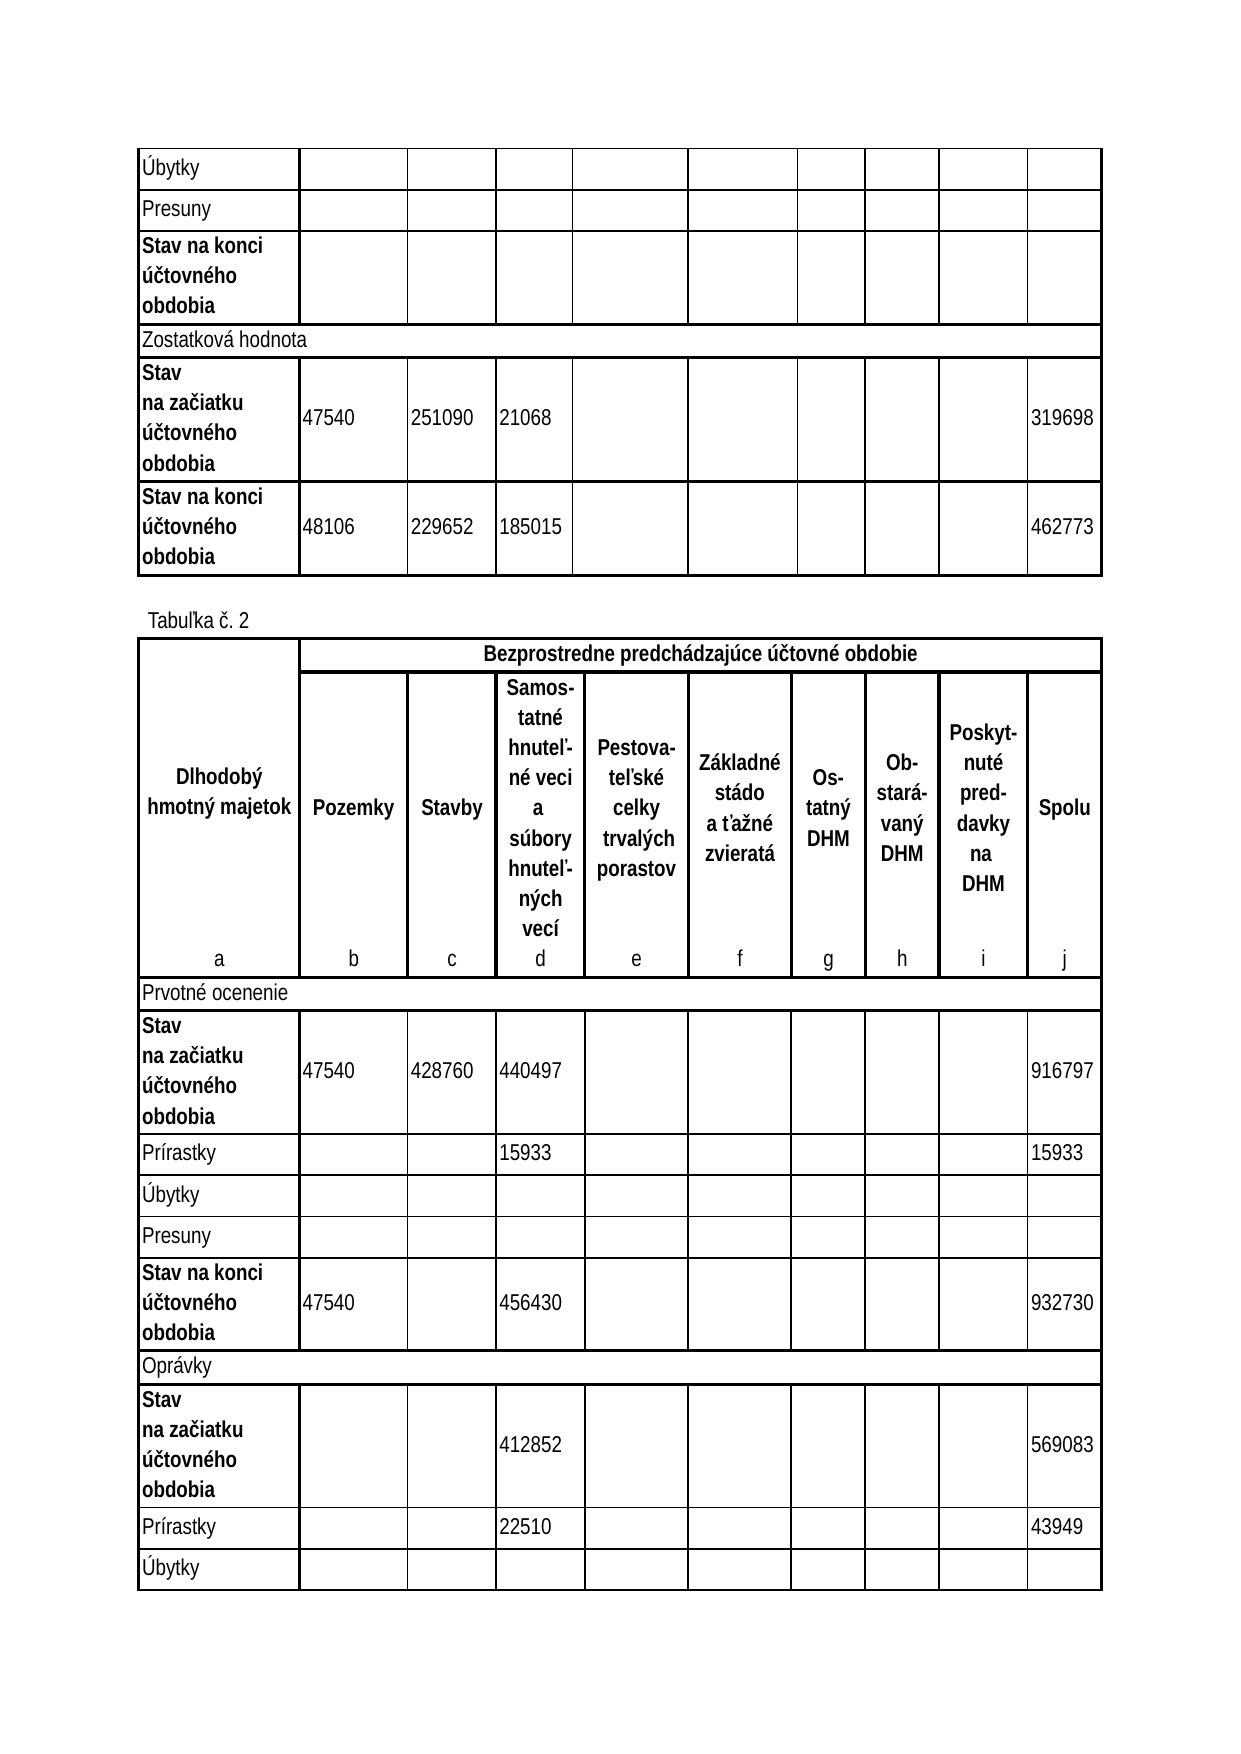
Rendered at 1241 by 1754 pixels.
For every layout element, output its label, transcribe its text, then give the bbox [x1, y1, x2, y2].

table_cell [301, 1550, 407, 1589]
table_cell 462773 [1028, 483, 1100, 573]
table_cell [689, 1217, 790, 1257]
table_cell Oprávky [140, 1352, 1100, 1382]
table_cell [792, 1012, 864, 1133]
table_cell [689, 191, 797, 230]
table_cell Stav na konci účtovného obdobia [140, 1259, 298, 1349]
table_cell Os-tatný DHM [793, 674, 864, 945]
table_cell [689, 149, 797, 189]
table_cell 22510 [497, 1508, 584, 1548]
table_header Dlhodobý hmotný majetok [140, 640, 298, 945]
table_cell [1028, 232, 1100, 322]
table_cell [689, 1508, 790, 1548]
table_cell [940, 1259, 1027, 1349]
table_cell [940, 1176, 1027, 1216]
table_cell [866, 483, 938, 573]
table_cell [586, 1508, 687, 1548]
table_cell [497, 1217, 584, 1257]
table_cell 43949 [1028, 1508, 1100, 1548]
table_cell [940, 359, 1027, 480]
table_cell [573, 359, 687, 480]
table_cell Stav na začiatku účtovného obdobia [140, 1386, 298, 1506]
table_cell [940, 149, 1027, 189]
table_cell [408, 1550, 495, 1589]
table_cell c [409, 945, 494, 976]
table_cell [792, 1135, 864, 1174]
table_cell [586, 1386, 687, 1506]
table_cell e [586, 945, 687, 976]
table_cell [408, 191, 495, 230]
table_cell Zostatková hodnota [140, 326, 1100, 356]
table_cell [301, 1386, 407, 1506]
table_cell [301, 191, 407, 230]
table_cell [798, 191, 864, 230]
table_cell [586, 1550, 687, 1589]
table_cell [866, 232, 938, 322]
table_cell [497, 1550, 584, 1589]
table_cell [798, 232, 864, 322]
table_cell [586, 1176, 687, 1216]
table_cell [1028, 1550, 1100, 1589]
table_cell [866, 1259, 938, 1349]
table_cell [689, 1012, 790, 1133]
table_cell [408, 1176, 495, 1216]
table_cell Poskyt-nuté pred-davky na DHM [941, 674, 1026, 945]
table_cell Prírastky [140, 1135, 298, 1174]
table_cell 932730 [1028, 1259, 1100, 1349]
table_cell 440497 [497, 1012, 584, 1133]
table_cell [940, 1217, 1027, 1257]
table_cell [866, 1550, 938, 1589]
table_header Bezprostredne predchádzajúce účtovné obdobie [301, 640, 1100, 670]
table_cell [866, 1217, 938, 1257]
table_cell 428760 [408, 1012, 495, 1133]
table_cell g [793, 945, 864, 976]
table_cell Stav na konci účtovného obdobia [140, 483, 298, 573]
table_cell Stav na začiatku účtovného obdobia [140, 1012, 298, 1133]
table_cell Samos-tatné hnuteľ-né veci a súbory hnuteľ-ných vecí [498, 674, 583, 945]
table_cell [792, 1508, 864, 1548]
table_cell [798, 149, 864, 189]
table_cell i [941, 945, 1026, 976]
table_cell [586, 1135, 687, 1174]
table_cell Základné stádo a ťažné zvieratá [690, 674, 790, 945]
table_cell 456430 [497, 1259, 584, 1349]
table_cell [689, 1259, 790, 1349]
table_cell [866, 1176, 938, 1216]
table_cell Úbytky [140, 149, 298, 189]
table_cell Ob-stará-vaný DHM [867, 674, 937, 945]
table_cell [689, 1550, 790, 1589]
table_cell [301, 1176, 407, 1216]
table_cell [689, 232, 797, 322]
table_cell 15933 [497, 1135, 584, 1174]
table_cell [408, 1386, 495, 1506]
table_cell [586, 1217, 687, 1257]
table_cell [940, 232, 1027, 322]
table_cell Pestova-teľské celky trvalých porastov [586, 674, 687, 945]
table_cell [940, 1135, 1027, 1174]
table_cell 229652 [408, 483, 495, 573]
table_cell [689, 1135, 790, 1174]
table_cell Pozemky [301, 674, 406, 945]
table_cell [866, 1135, 938, 1174]
table_cell [689, 1386, 790, 1506]
table_cell Stavby [409, 674, 494, 945]
table_cell [497, 191, 572, 230]
table_cell Úbytky [140, 1550, 298, 1589]
table_cell 21068 [497, 359, 572, 480]
table_cell Prvotné ocenenie [140, 979, 1100, 1009]
table_cell 251090 [408, 359, 495, 480]
table_cell 916797 [1028, 1012, 1100, 1133]
table_cell [798, 483, 864, 573]
table_cell [301, 1217, 407, 1257]
table_cell [408, 1135, 495, 1174]
table_cell [866, 191, 938, 230]
table_cell 319698 [1028, 359, 1100, 480]
table_cell 47540 [301, 1259, 407, 1349]
table_cell [497, 1176, 584, 1216]
table_cell [940, 1012, 1027, 1133]
table_cell [301, 232, 407, 322]
table_cell [689, 359, 797, 480]
text Tabuľka č. 2 [148, 607, 1093, 633]
table_cell j [1029, 945, 1100, 976]
table_cell [940, 1508, 1027, 1548]
table_cell [301, 1508, 407, 1548]
table_cell [573, 483, 687, 573]
table_cell [940, 483, 1027, 573]
table_cell [866, 359, 938, 480]
table_cell [792, 1217, 864, 1257]
table_cell [792, 1386, 864, 1506]
table_cell Stav na začiatku účtovného obdobia [140, 359, 298, 480]
table_cell [301, 1135, 407, 1174]
table_cell [689, 1176, 790, 1216]
table_cell [408, 1259, 495, 1349]
table_cell 569083 [1028, 1386, 1100, 1506]
table_cell [497, 149, 572, 189]
table_cell [408, 232, 495, 322]
table_cell [792, 1259, 864, 1349]
table_cell a [140, 945, 298, 976]
table_cell Úbytky [140, 1176, 298, 1216]
table_cell 47540 [301, 359, 407, 480]
table_cell [497, 232, 572, 322]
table_cell d [498, 945, 583, 976]
table_cell [1028, 1176, 1100, 1216]
table_cell [940, 1550, 1027, 1589]
table_cell [866, 1012, 938, 1133]
table_cell 412852 [497, 1386, 584, 1506]
table_cell [798, 359, 864, 480]
table_cell [1028, 1217, 1100, 1257]
table_cell [586, 1012, 687, 1133]
table_cell [792, 1176, 864, 1216]
table_cell [1028, 149, 1100, 189]
table_cell 185015 [497, 483, 572, 573]
table_cell [408, 149, 495, 189]
table_cell 47540 [301, 1012, 407, 1133]
table_cell f [690, 945, 790, 976]
table_cell Presuny [140, 1217, 298, 1257]
table_cell [866, 149, 938, 189]
table_cell [408, 1217, 495, 1257]
table_cell [940, 191, 1027, 230]
table_cell [408, 1508, 495, 1548]
table_cell [573, 191, 687, 230]
table_cell Stav na konci účtovného obdobia [140, 232, 298, 322]
table_cell [573, 149, 687, 189]
table_cell h [867, 945, 937, 976]
table_cell [1028, 191, 1100, 230]
table_cell [792, 1550, 864, 1589]
table_cell [866, 1508, 938, 1548]
table_cell [573, 232, 687, 322]
table_cell Prírastky [140, 1508, 298, 1548]
table_cell Spolu [1029, 674, 1100, 945]
table_cell [866, 1386, 938, 1506]
table_cell 48106 [301, 483, 407, 573]
table_cell [689, 483, 797, 573]
table_cell b [301, 945, 406, 976]
table_cell [301, 149, 407, 189]
table_cell Presuny [140, 191, 298, 230]
table_cell [940, 1386, 1027, 1506]
table_cell [586, 1259, 687, 1349]
table_cell 15933 [1028, 1135, 1100, 1174]
